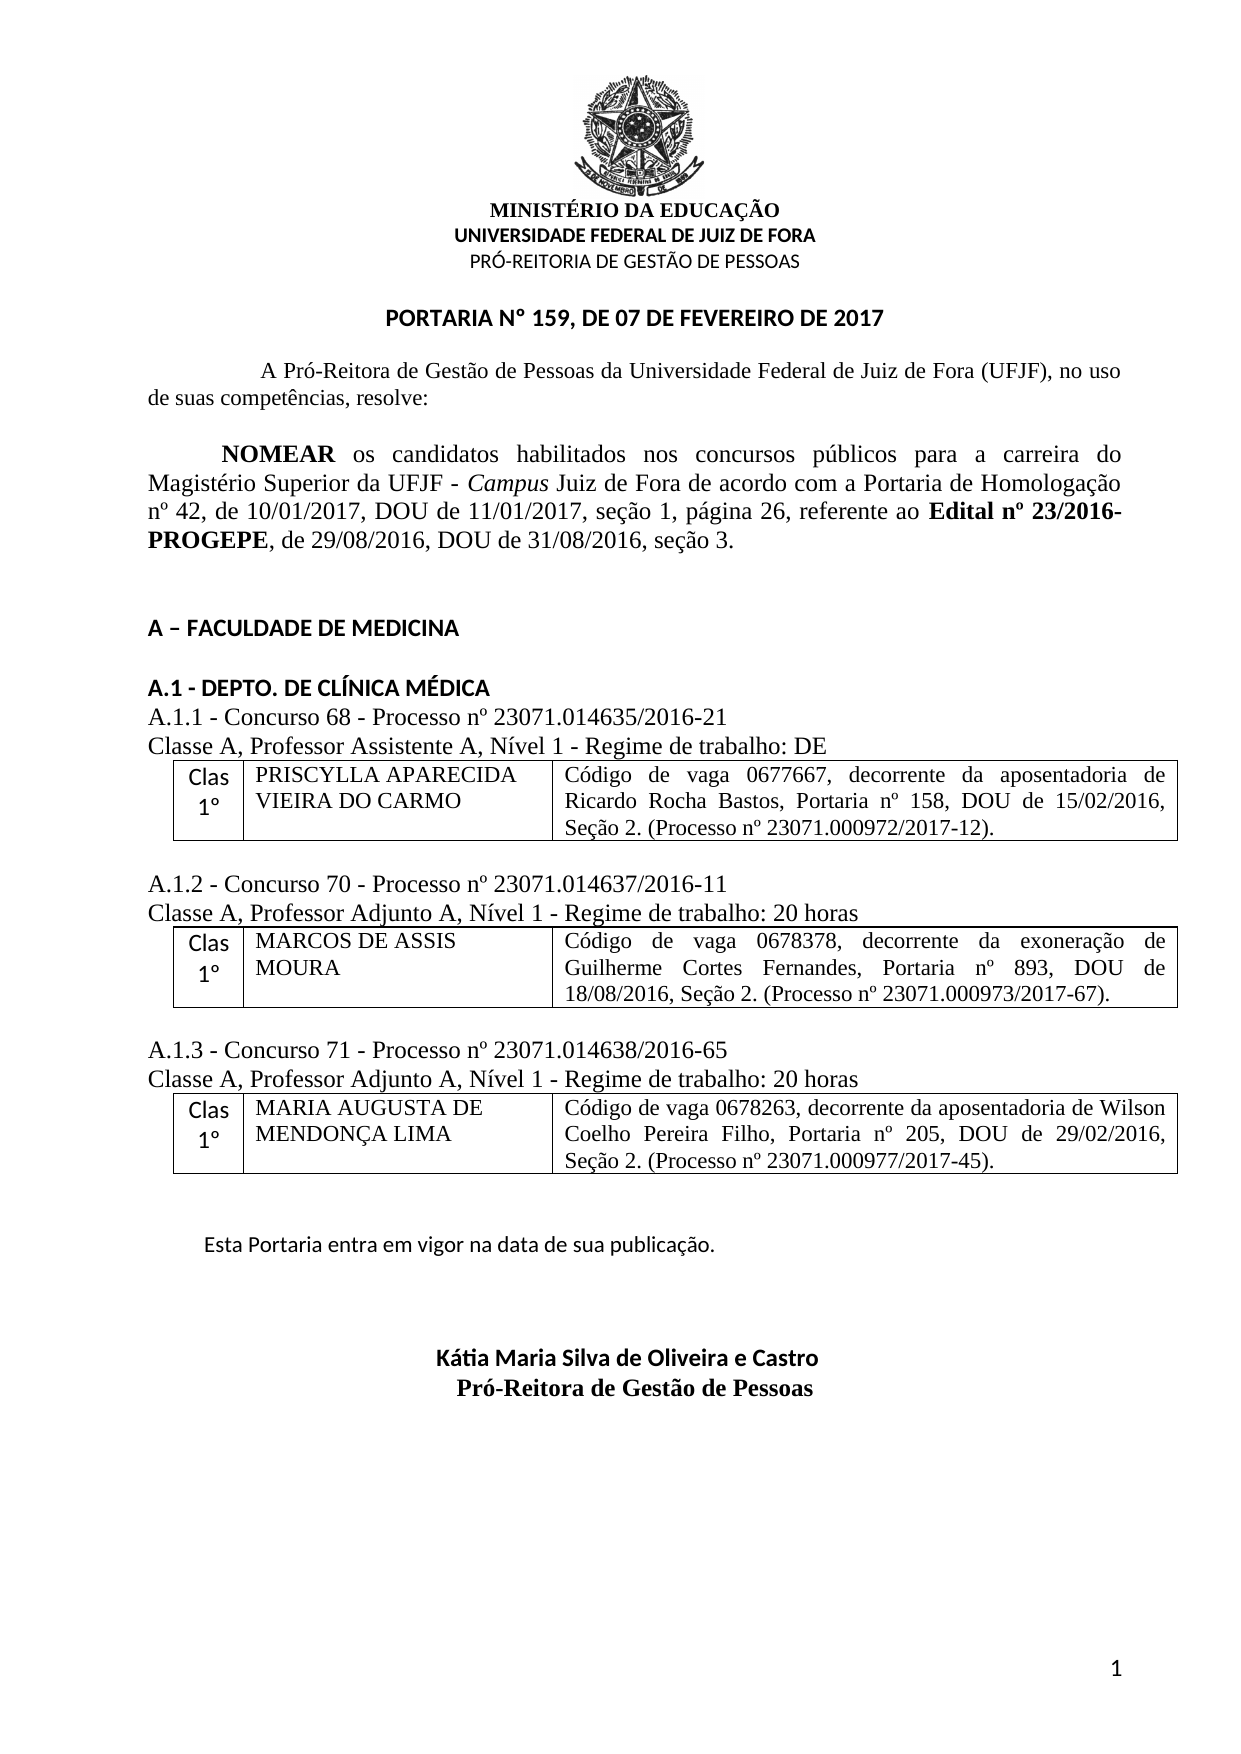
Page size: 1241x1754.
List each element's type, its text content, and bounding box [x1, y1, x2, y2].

table_header Clas 1º [174, 928, 243, 1007]
table_header Código de vaga 0678263, decorrente da aposentadoria de Wilson Coelho Pereira Filho, Portaria nº 205, DOU de 29/02/2016, Seção 2. (Processo nº 23071.000977/2017-45). [553, 1094, 1177, 1173]
table_header Código de vaga 0677667, decorrente da aposentadoria de Ricardo Rocha Bastos, Portaria nº 158, DOU de 15/02/2016, Seção 2. (Processo nº 23071.000972/2017-12). [553, 761, 1177, 840]
text Kátia Maria Silva de Oliveira e Castro [148, 1342, 1107, 1373]
text A Pró-Reitora de Gestão de Pessoas da Universidade Federal de Juiz de Fora (UFJF), no uso de suas competências, resolve: [148, 357, 1122, 410]
text A.1.2 - Concurso 70 - Processo nº 23071.014637/2016-11 [148, 869, 1122, 898]
picture [572, 75, 706, 199]
text Pró-Reitora de Gestão de Pessoas [148, 1373, 1122, 1402]
table_header Clas 1º [174, 761, 243, 840]
table_header MARIA AUGUSTA DE MENDONÇA LIMA [244, 1094, 552, 1173]
text Esta Portaria entra em vigor na data de sua publicação. [148, 1230, 1122, 1258]
text A.1.3 - Concurso 71 - Processo nº 23071.014638/2016-65 [148, 1036, 1122, 1064]
table_header MARCOS DE ASSIS MOURA [244, 928, 552, 1007]
table_header PRISCYLLA APARECIDA VIEIRA DO CARMO [244, 761, 552, 840]
text Classe A, Professor Adjunto A, Nível 1 - Regime de trabalho: 20 horas [148, 1064, 1122, 1093]
text Classe A, Professor Assistente A, Nível 1 - Regime de trabalho: DE [148, 731, 1122, 760]
text A – FACULDADE DE MEDICINA [148, 612, 1122, 643]
table_header Código de vaga 0678378, decorrente da exoneração de Guilherme Cortes Fernandes, Portaria nº 893, DOU de 18/08/2016, Seção 2. (Processo nº 23071.000973/2017-67). [553, 928, 1177, 1007]
text A.1.1 - Concurso 68 - Processo nº 23071.014635/2016-21 [148, 702, 1122, 731]
text A.1 - DEPTO. DE CLÍNICA MÉDICA [148, 672, 1122, 702]
text Classe A, Professor Adjunto A, Nível 1 - Regime de trabalho: 20 horas [148, 898, 1122, 926]
subtitle PORTARIA Nº 159, DE 07 DE FEVEREIRO DE 2017 [148, 302, 1122, 333]
table_header Clas 1º [174, 1094, 243, 1173]
text NOMEAR os candidatos habilitados nos concursos públicos para a carreira do Magistério Superior da UFJF - Campus Juiz de Fora de acordo com a Portaria de Homologação nº 42, de 10/01/2017, DOU de 11/01/2017, seção 1, página 26, referente ao Edital nº 23/2016-PROGEPE, de 29/08/2016, DOU de 31/08/2016, seção 3. [148, 439, 1122, 554]
